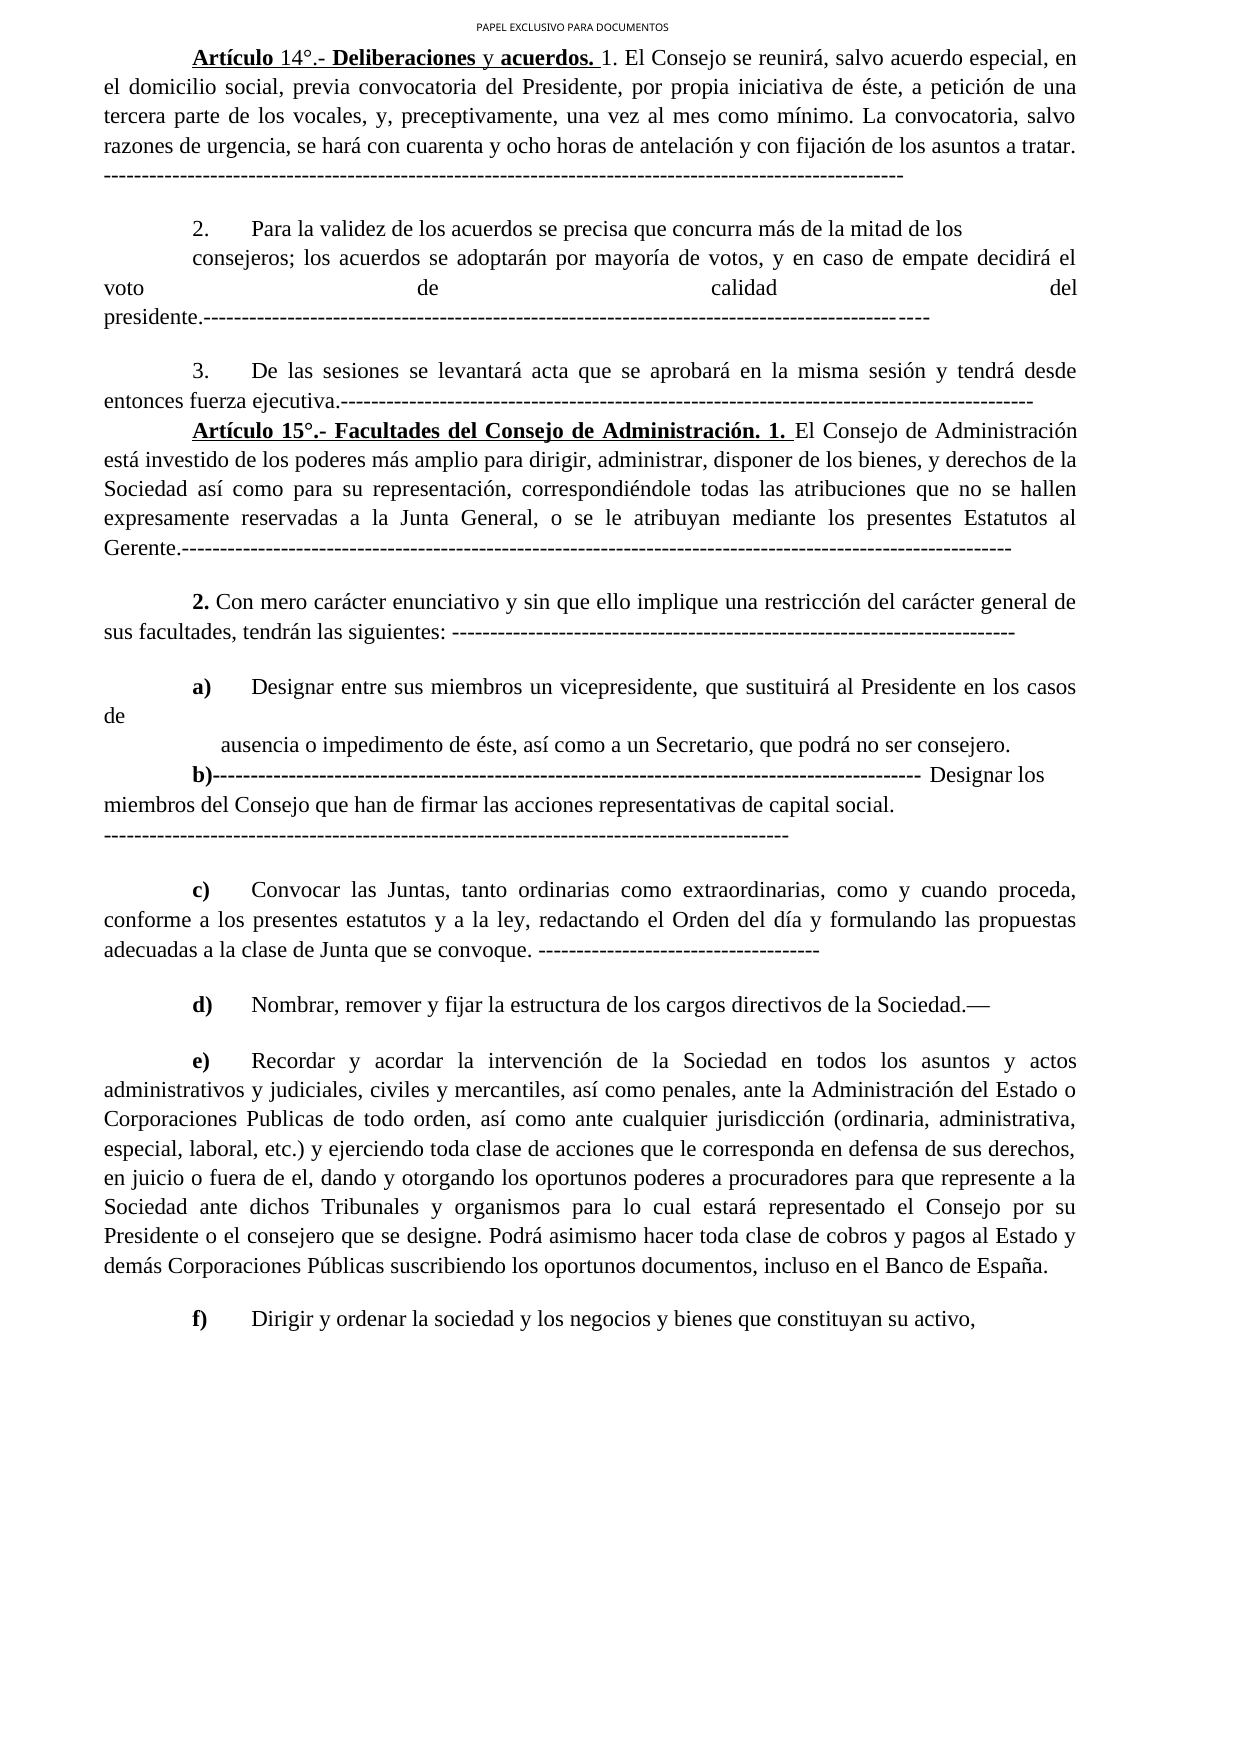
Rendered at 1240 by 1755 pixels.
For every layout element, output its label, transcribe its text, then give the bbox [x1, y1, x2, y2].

list Nombrar, remover y fijar la estructura de los cargos directivos de la Sociedad.— [103, 994, 1078, 1017]
text Artículo 14°.- Deliberaciones y acuerdos. 1. El Consejo se reunirá, salvo acuerdo especial, en el domicilio social, previa convocatoria del Presidente, por propia iniciativa de éste, a petición de una tercera parte de los vocales, y, preceptivamente, una vez al mes como mínimo. La convocatoria, salvo razones de urgencia, se hará con cuarenta y ocho horas de antelación y con fijación de los asuntos a tratar. [103, 42, 1078, 188]
text ausencia o impedimento de éste, así como a un Secretario, que podrá no ser consejero. [103, 729, 1078, 759]
list Recordar y acordar la intervención de la Sociedad en todos los asuntos y actos administrativos y judiciales, civiles y mercantiles, así como penales, ante la Administración del Estado o Corporaciones Publicas de todo orden, así como ante cualquier jurisdicción (ordinaria, administrativa, especial, laboral, etc.) y ejerciendo toda clase de acciones que le corresponda en defensa de sus derechos, en juicio o fuera de el, dando y otorgando los oportunos poderes a procuradores para que represente a la Sociedad ante dichos Tribunales y organismos para lo cual estará representado el Consejo por su Presidente o el consejero que se designe. Podrá asimismo hacer toda clase de cobros y pagos al Estado y demás Corporaciones Públicas suscribiendo los oportunos documentos, incluso en el Banco de España. [103, 1045, 1078, 1279]
list Convocar las Juntas, tanto ordinarias como extraordinarias, como y cuando proceda, conforme a los presentes estatutos y a la ley, redactando el Orden del día y formulando las propuestas adecuadas a la clase de Junta que se convoque. ------------------------------------- [103, 874, 1078, 964]
list Dirigir y ordenar la sociedad y los negocios y bienes que constituyan su activo, [103, 1308, 1078, 1331]
text consejeros; los acuerdos se adoptarán por mayoría de votos, y en caso de empate decidirá el voto de calidad del presidente.------------------------------------------------------------------------------------------- [103, 242, 1078, 330]
list Designar entre sus miembros un vicepresidente, que sustituirá al Presidente en los casos de [103, 671, 1078, 729]
text 2. Con mero carácter enunciativo y sin que ello implique una restricción del carácter general de sus facultades, tendrán las siguientes: -------------------------------------------------------------------------- [103, 585, 1078, 645]
list De las sesiones se levantará acta que se aprobará en la misma sesión y tendrá desde entonces fuerza ejecutiva.------------------------------------------------------------------------------------------- [103, 355, 1078, 415]
list Designar los miembros del Consejo que han de firmar las acciones representativas de capital social. ------------------------------------------------------------------------------------------ [103, 759, 1078, 849]
list Para la validez de los acuerdos se precisa que concurra más de la mitad de los [103, 213, 1078, 242]
text Artículo 15°.- Facultades del Consejo de Administración. 1. El Consejo de Administración está investido de los poderes más amplio para dirigir, administrar, disponer de los bienes, y derechos de la Sociedad así como para su representación, correspondiéndole todas las atribuciones que no se hallen expresamente reservadas a la Junta General, o se le atribuyan mediante los presentes Estatutos al Gerente.------------------------------------------------------------------------------------------------------------- [103, 415, 1078, 561]
